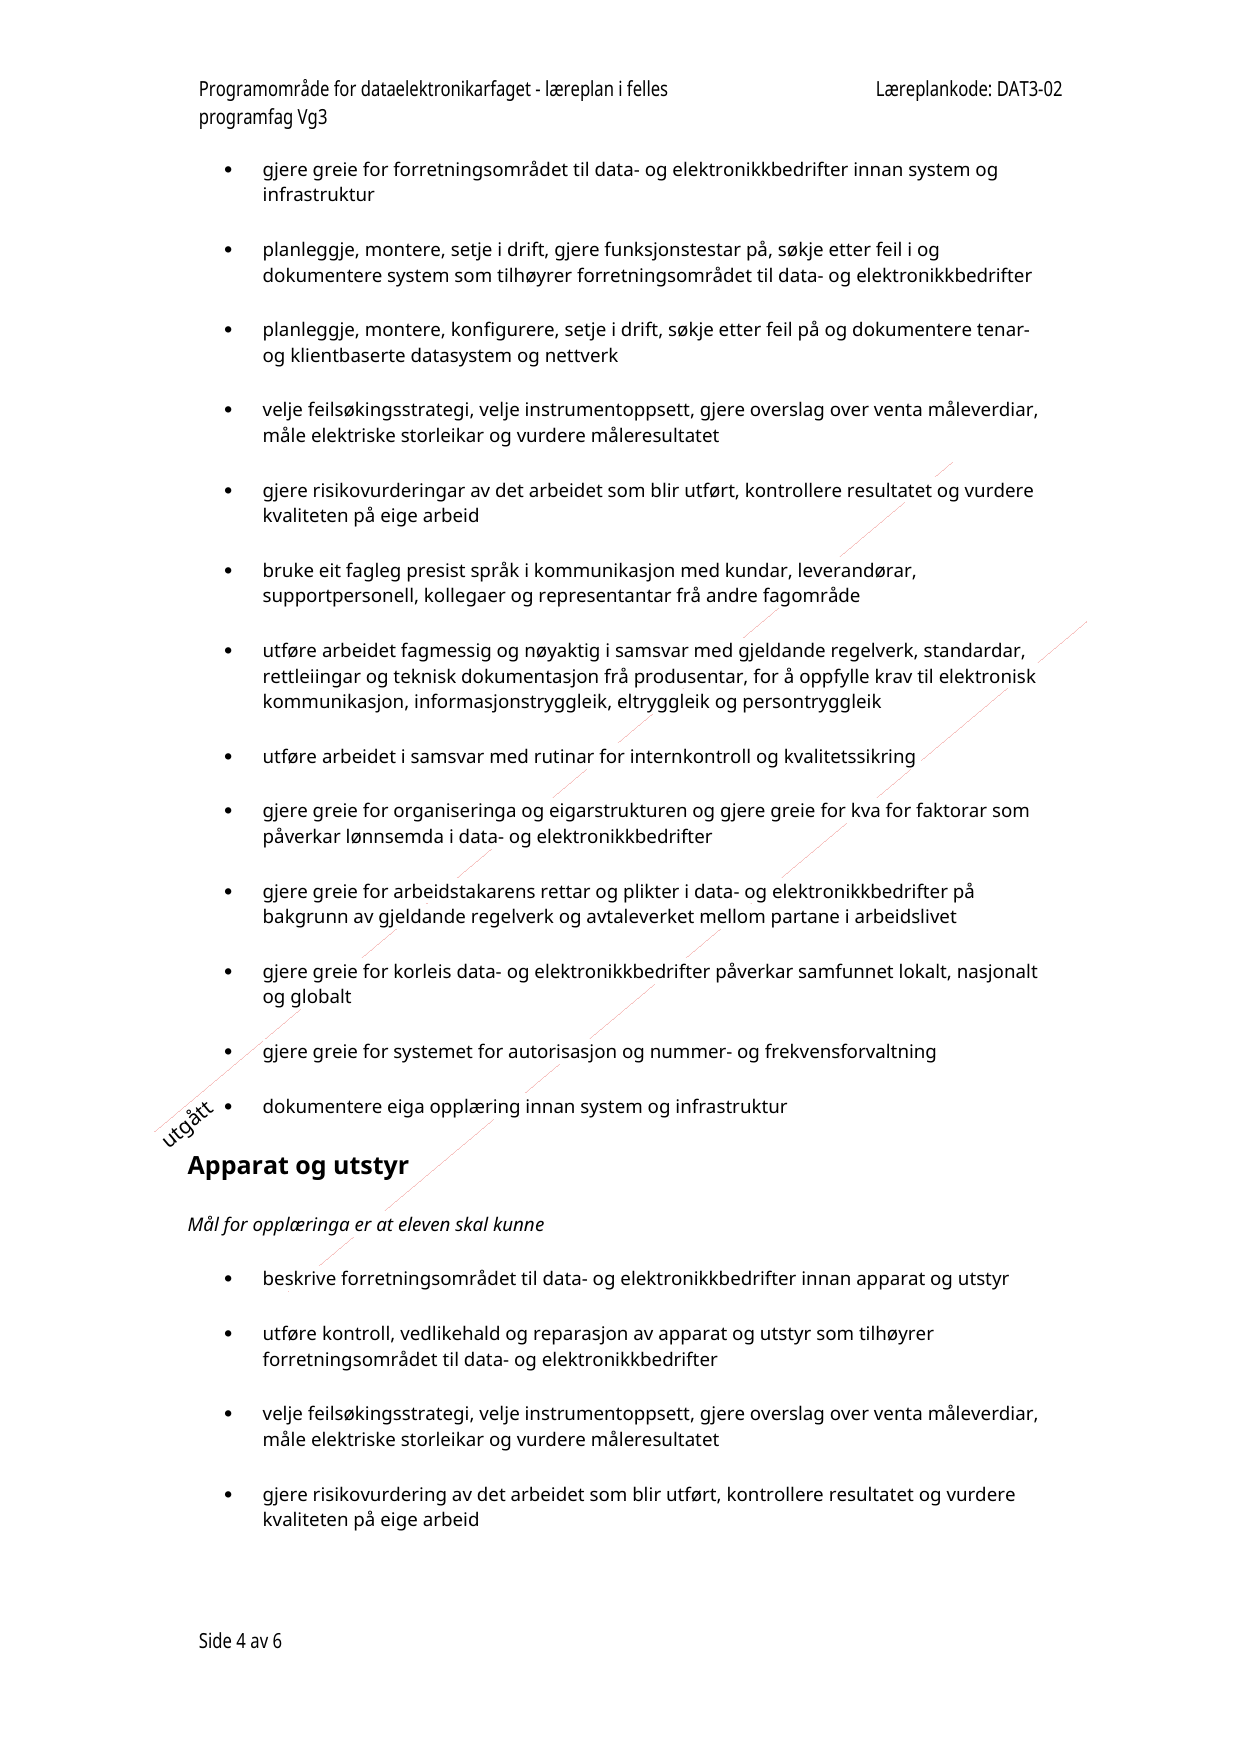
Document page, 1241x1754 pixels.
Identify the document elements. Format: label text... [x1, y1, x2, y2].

list velje feilsøkingsstrategi, velje instrumentoppsett, gjere overslag over venta måleverdiar, måle elektriske storleikar og vurdere måleresultatet [724, 397, 1053, 448]
list dokumentere eiga opplæring innan system og infrastruktur [793, 1093, 1053, 1119]
list gjere greie for forretningsområdet til data- og elektronikkbedrifter innan system og infrastruktur [380, 156, 1053, 207]
list gjere greie for systemet for autorisasjon og nummer- og frekvensforvaltning [591, 1038, 1053, 1064]
list utføre arbeidet i samsvar med rutinar for internkontroll og kvalitetssikring [921, 743, 1053, 769]
list gjere risikovurdering av det arbeidet som blir utført, kontrollere resultatet og vurdere kvaliteten på eige arbeid [484, 1481, 1053, 1532]
list velje feilsøkingsstrategi, velje instrumentoppsett, gjere overslag over venta måleverdiar, måle elektriske storleikar og vurdere måleresultatet [724, 1401, 1053, 1452]
list utføre kontroll, vedlikehald og reparasjon av apparat og utstyr som tilhøyrer forretningsområdet til data- og elektronikkbedrifter [723, 1320, 1053, 1371]
list gjere risikovurderingar av det arbeidet som blir utført, kontrollere resultatet og vurdere kvaliteten på eige arbeid [876, 477, 1053, 528]
text Mål for opplæringa er at eleven skal kunne [551, 1211, 1053, 1237]
list gjere greie for organiseringa og eigarstrukturen og gjere greie for kva for faktorar som påverkar lønnsemda i data- og elektronikkbedrifter [718, 823, 845, 849]
list utføre arbeidet fagmessig og nøyaktig i samsvar med gjeldande regelverk, standardar, rettleiingar og teknisk dokumentasjon frå produsentar, for å oppfylle krav til elektronisk kommunikasjon, informasjonstryggleik, eltryggleik og persontryggleik [684, 688, 1006, 714]
subtitle Apparat og utstyr [421, 1148, 1053, 1182]
subtitle Apparat og utstyr [416, 1148, 458, 1182]
list gjere greie for arbeidstakarens rettar og plikter i data- og elektronikkbedrifter på bakgrunn av gjeldande regelverk og avtaleverket mellom partane i arbeidslivet [752, 878, 1053, 929]
list planleggje, montere, setje i drift, gjere funksjonstestar på, søkje etter feil i og dokumentere system som tilhøyrer forretningsområdet til data- og elektronikkbedrifter [945, 236, 1053, 287]
list planleggje, montere, konfigurere, setje i drift, søkje etter feil på og dokumentere tenar- og klientbaserte datasystem og nettverk [623, 317, 1053, 368]
list utføre arbeidet fagmessig og nøyaktig i samsvar med gjeldande regelverk, standardar, rettleiingar og teknisk dokumentasjon frå produsentar, for å oppfylle krav til elektronisk kommunikasjon, informasjonstryggleik, eltryggleik og persontryggleik [745, 637, 1053, 663]
list gjere greie for korleis data- og elektronikkbedrifter påverkar samfunnet lokalt, nasjonalt og globalt [356, 984, 653, 1009]
list gjere greie for arbeidstakarens rettar og plikter i data- og elektronikkbedrifter på bakgrunn av gjeldande regelverk og avtaleverket mellom partane i arbeidslivet [225, 878, 425, 929]
list gjere greie for korleis data- og elektronikkbedrifter påverkar samfunnet lokalt, nasjonalt og globalt [627, 958, 1053, 1009]
list utføre arbeidet fagmessig og nøyaktig i samsvar med gjeldande regelverk, standardar, rettleiingar og teknisk dokumentasjon frå produsentar, for å oppfylle krav til elektronisk kommunikasjon, informasjonstryggleik, eltryggleik og persontryggleik [225, 637, 742, 714]
list gjere risikovurderingar av det arbeidet som blir utført, kontrollere resultatet og vurdere kvaliteten på eige arbeid [225, 477, 903, 528]
list gjere greie for organiseringa og eigarstrukturen og gjere greie for kva for faktorar som påverkar lønnsemda i data- og elektronikkbedrifter [817, 798, 1053, 849]
list bruke eit fagleg presist språk i kommunikasjon med kundar, leverandørar, supportpersonell, kollegaer og representantar frå andre fagområde [866, 557, 1053, 608]
